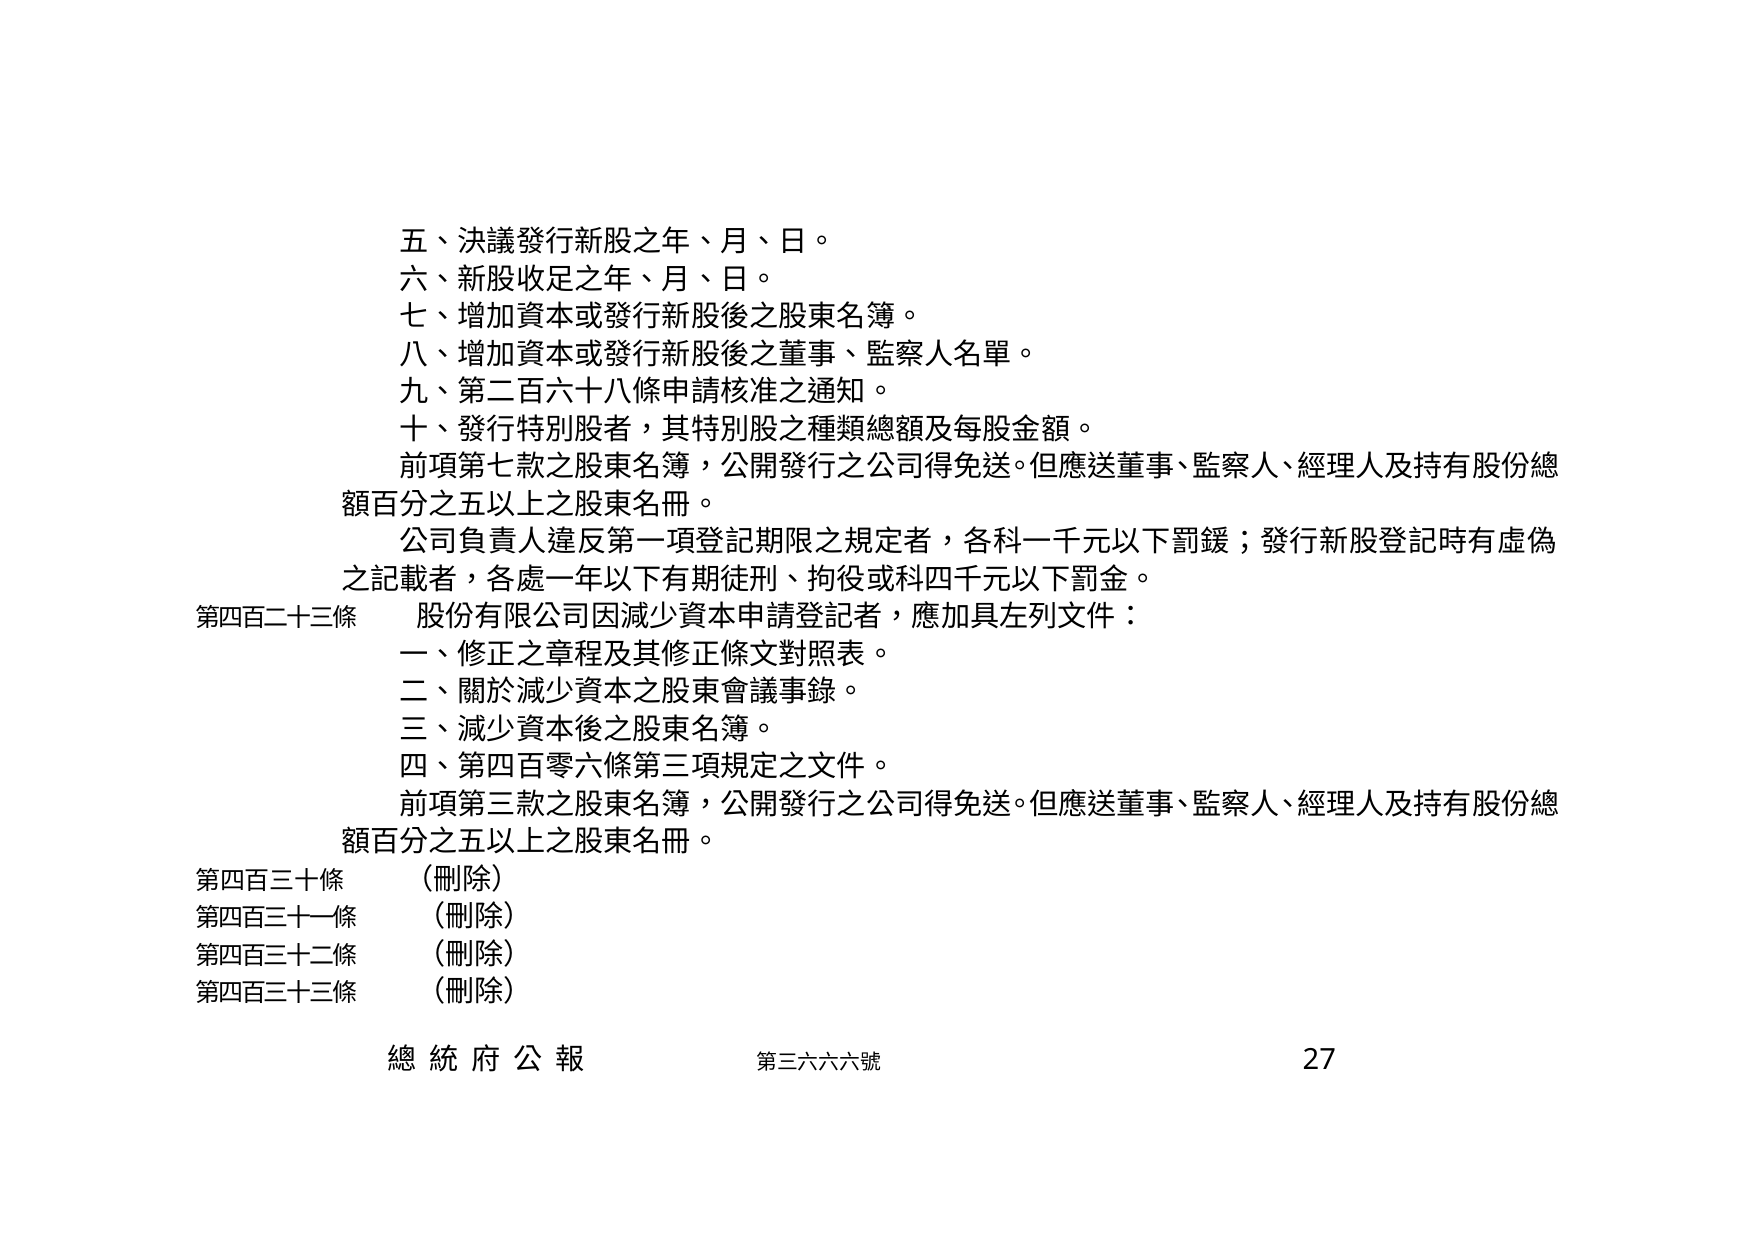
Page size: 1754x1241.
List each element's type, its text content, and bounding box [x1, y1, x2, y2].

text 第四百三十二條 （刪除） [195, 934, 1559, 972]
text 第四百三十條 （刪除） [195, 859, 1559, 897]
text 公司負責人違反第一項登記期限之規定者，各科一千元以下罰鍰；發行新股登記時有虛偽之記載者，各處一年以下有期徒刑、拘役或科四千元以下罰金。 [341, 522, 1559, 597]
text 第四百三十一條 （刪除） [195, 897, 1559, 934]
text 第四百三十三條 （刪除） [195, 972, 1559, 1009]
text 九、第二百六十八條申請核准之通知。 [399, 372, 1559, 409]
text 八、增加資本或發行新股後之董事、監察人名單。 [399, 334, 1559, 372]
text 六、新股收足之年、月、日。 [399, 259, 1559, 297]
text 四、第四百零六條第三項規定之文件。 [399, 747, 1559, 784]
text 五、決議發行新股之年、月、日。 [399, 222, 1559, 259]
text 第四百二十三條 股份有限公司因減少資本申請登記者，應加具左列文件： [195, 597, 1559, 634]
text 前項第七款之股東名簿，公開發行之公司得免送。但應送董事、監察人、經理人及持有股份總額百分之五以上之股東名冊。 [341, 447, 1559, 522]
text 一、修正之章程及其修正條文對照表。 [399, 634, 1559, 672]
text 前項第三款之股東名簿，公開發行之公司得免送。但應送董事、監察人、經理人及持有股份總額百分之五以上之股東名冊。 [341, 784, 1559, 859]
text 十、發行特別股者，其特別股之種類總額及每股金額。 [399, 409, 1559, 447]
text 三、減少資本後之股東名簿。 [399, 709, 1559, 747]
text 七、增加資本或發行新股後之股東名簿。 [399, 297, 1559, 334]
text 二、關於減少資本之股東會議事錄。 [399, 672, 1559, 709]
